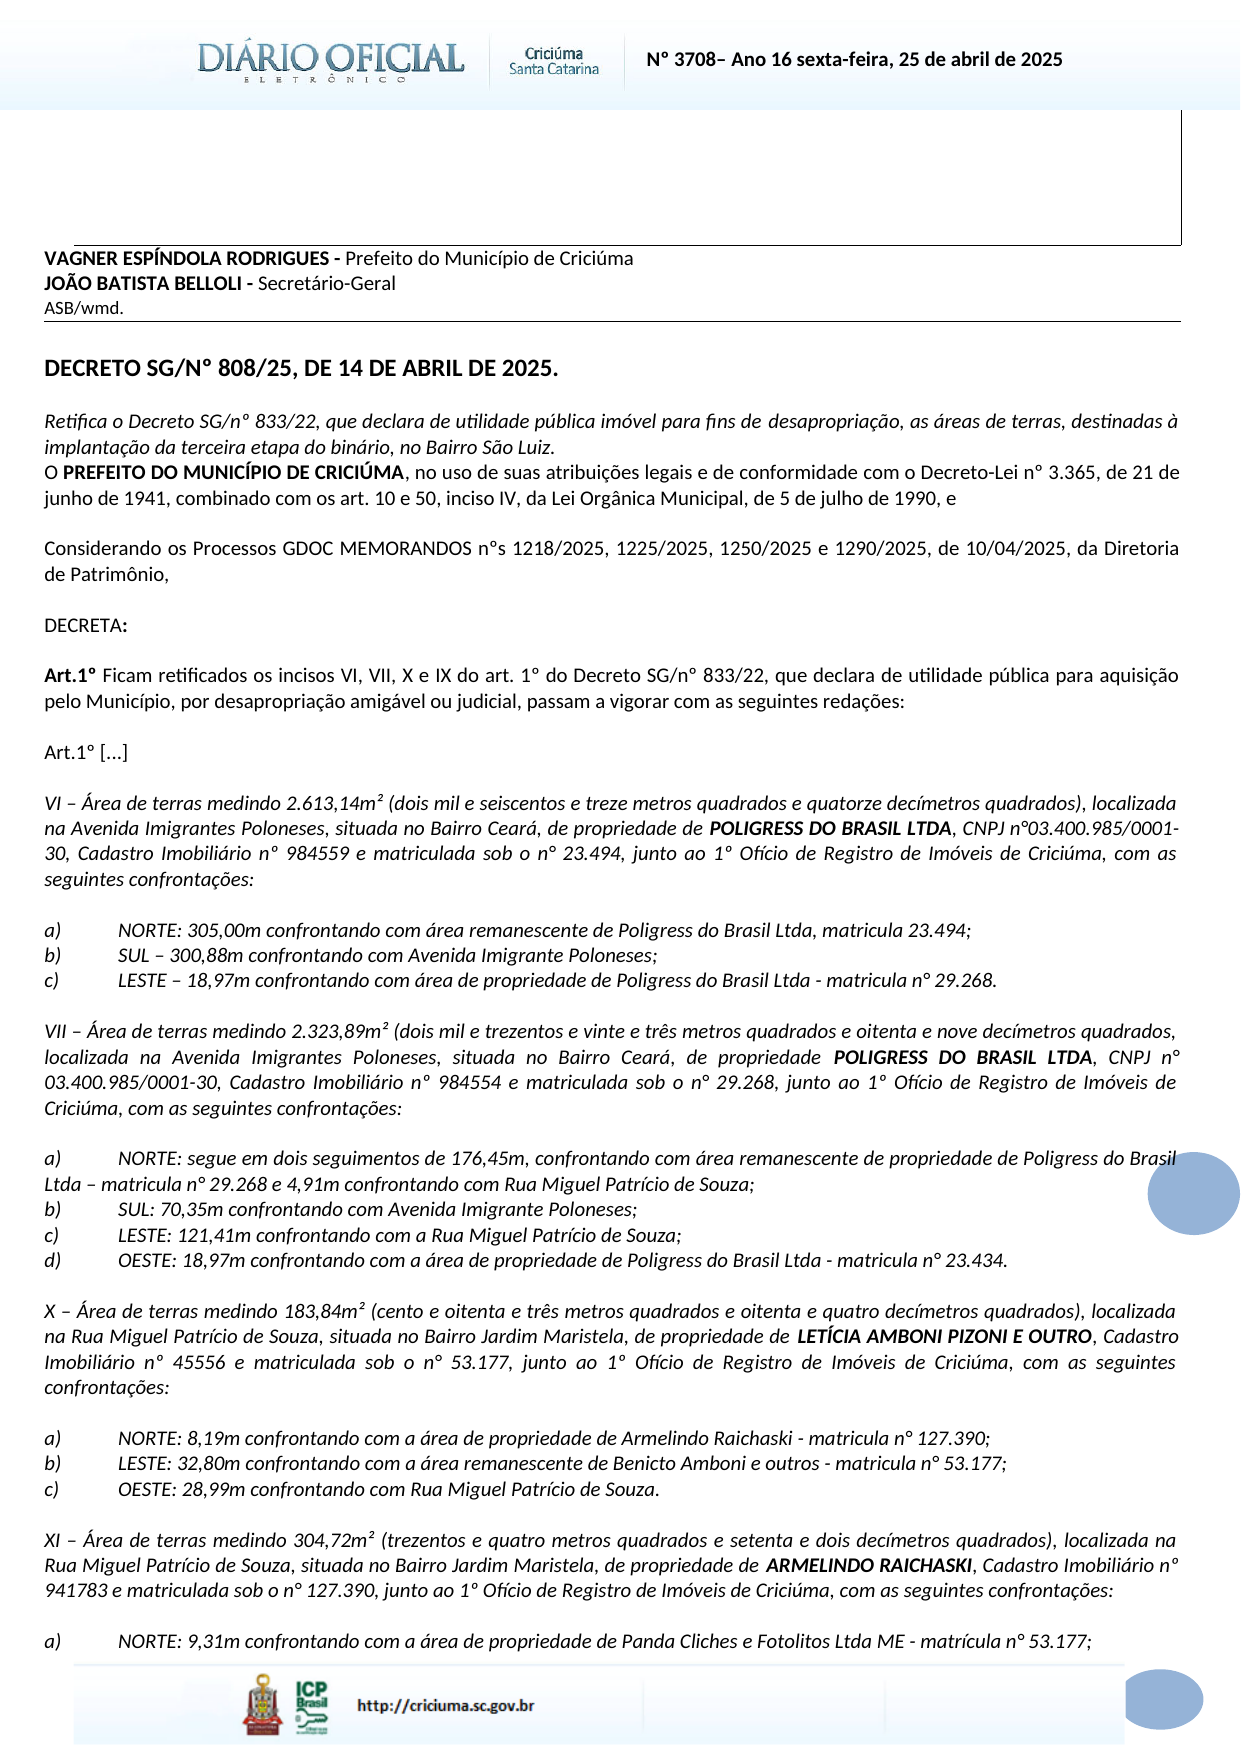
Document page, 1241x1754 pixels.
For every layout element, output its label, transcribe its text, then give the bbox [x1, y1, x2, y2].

text c) LESTE: 121,41m confrontando com a Rua Miguel Patrício de Souza; [44, 1222, 1181, 1247]
text c) OESTE: 28,99m confrontando com Rua Miguel Patrício de Souza. [44, 1476, 1181, 1501]
text ASB/wmd. [44, 296, 1181, 321]
text Considerando os Processos GDOC MEMORANDOS nºs 1218/2025, 1225/2025, 1250/2025 e 1290/2025, de 10/04/2025, da Diretoria de Patrimônio, [44, 536, 1181, 586]
text b) SUL – 300,88m confrontando com Avenida Imigrante Poloneses; [44, 942, 1181, 968]
text DECRETA: [44, 612, 1181, 637]
text c) LESTE – 18,97m confrontando com área de propriedade de Poligress do Brasil Ltda - matricula n° 29.268. [44, 968, 1181, 993]
text b) LESTE: 32,80m confrontando com a área remanescente de Benicto Amboni e outros - matricula n° 53.177; [44, 1451, 1181, 1476]
text a) NORTE: segue em dois seguimentos de 176,45m, confrontando com área remanescente de propriedade de Poligress do Brasil Ltda – matricula n° 29.268 e 4,91m confrontando com Rua Miguel Patrício de Souza; [44, 1146, 1181, 1196]
text a) NORTE: 9,31m confrontando com a área de propriedade de Panda Cliches e Fotolitos Ltda ME - matrícula n° 53.177; [44, 1628, 1181, 1654]
text O PREFEITO DO MUNICÍPIO DE CRICIÚMA, no uso de suas atribuições legais e de conformidade com o Decreto-Lei nº 3.365, de 21 de junho de 1941, combinado com os art. 10 e 50, inciso IV, da Lei Orgânica Municipal, de 5 de julho de 1990, e [44, 459, 1181, 510]
text X – Área de terras medindo 183,84m² (cento e oitenta e três metros quadrados e oitenta e quatro decímetros quadrados), localizada na Rua Miguel Patrício de Souza, situada no Bairro Jardim Maristela, de propriedade de LETÍCIA AMBONI PIZONI E OUTRO, Cadastro Imobiliário nº 45556 e matriculada sob o n° 53.177, junto ao 1º Ofício de Registro de Imóveis de Criciúma, com as seguintes confrontações: [44, 1298, 1181, 1400]
text DECRETO SG/Nº 808/25, DE 14 DE ABRIL DE 2025. [44, 353, 1181, 383]
text a) NORTE: 305,00m confrontando com área remanescente de Poligress do Brasil Ltda, matricula 23.494; [44, 917, 1181, 942]
text VII – Área de terras medindo 2.323,89m² (dois mil e trezentos e vinte e três metros quadrados e oitenta e nove decímetros quadrados, localizada na Avenida Imigrantes Poloneses, situada no Bairro Ceará, de propriedade POLIGRESS DO BRASIL LTDA, CNPJ n° 03.400.985/0001-30, Cadastro Imobiliário nº 984554 e matriculada sob o n° 29.268, junto ao 1º Ofício de Registro de Imóveis de Criciúma, com as seguintes confrontações: [44, 1018, 1181, 1120]
text VAGNER ESPÍNDOLA RODRIGUES - Prefeito do Município de Criciúma [44, 245, 1181, 271]
text VI – Área de terras medindo 2.613,14m² (dois mil e seiscentos e treze metros quadrados e quatorze decímetros quadrados), localizada na Avenida Imigrantes Poloneses, situada no Bairro Ceará, de propriedade de POLIGRESS DO BRASIL LTDA, CNPJ n°03.400.985/0001-30, Cadastro Imobiliário nº 984559 e matriculada sob o n° 23.494, junto ao 1º Ofício de Registro de Imóveis de Criciúma, com as seguintes confrontações: [44, 790, 1181, 891]
text JOÃO BATISTA BELLOLI - Secretário-Geral [44, 271, 1181, 296]
text b) SUL: 70,35m confrontando com Avenida Imigrante Poloneses; [44, 1196, 1159, 1222]
text a) NORTE: 8,19m confrontando com a área de propriedade de Armelindo Raichaski - matricula n° 127.390; [44, 1425, 1181, 1451]
text Retifica o Decreto SG/nº 833/22, que declara de utilidade pública imóvel para fins de desapropriação, as áreas de terras, destinadas à implantação da terceira etapa do binário, no Bairro São Luiz. [44, 408, 1181, 459]
text XI – Área de terras medindo 304,72m² (trezentos e quatro metros quadrados e setenta e dois decímetros quadrados), localizada na Rua Miguel Patrício de Souza, situada no Bairro Jardim Maristela, de propriedade de ARMELINDO RAICHASKI, Cadastro Imobiliário nº 941783 e matriculada sob o n° 127.390, junto ao 1º Ofício de Registro de Imóveis de Criciúma, com as seguintes confrontações: [44, 1527, 1181, 1603]
text d) OESTE: 18,97m confrontando com a área de propriedade de Poligress do Brasil Ltda - matricula n° 23.434. [44, 1247, 1181, 1273]
text Art.1º Ficam retificados os incisos VI, VII, X e IX do art. 1º do Decreto SG/nº 833/22, que declara de utilidade pública para aquisição pelo Município, por desapropriação amigável ou judicial, passam a vigorar com as seguintes redações: [44, 663, 1181, 713]
text Art.1º [...] [44, 739, 1181, 764]
